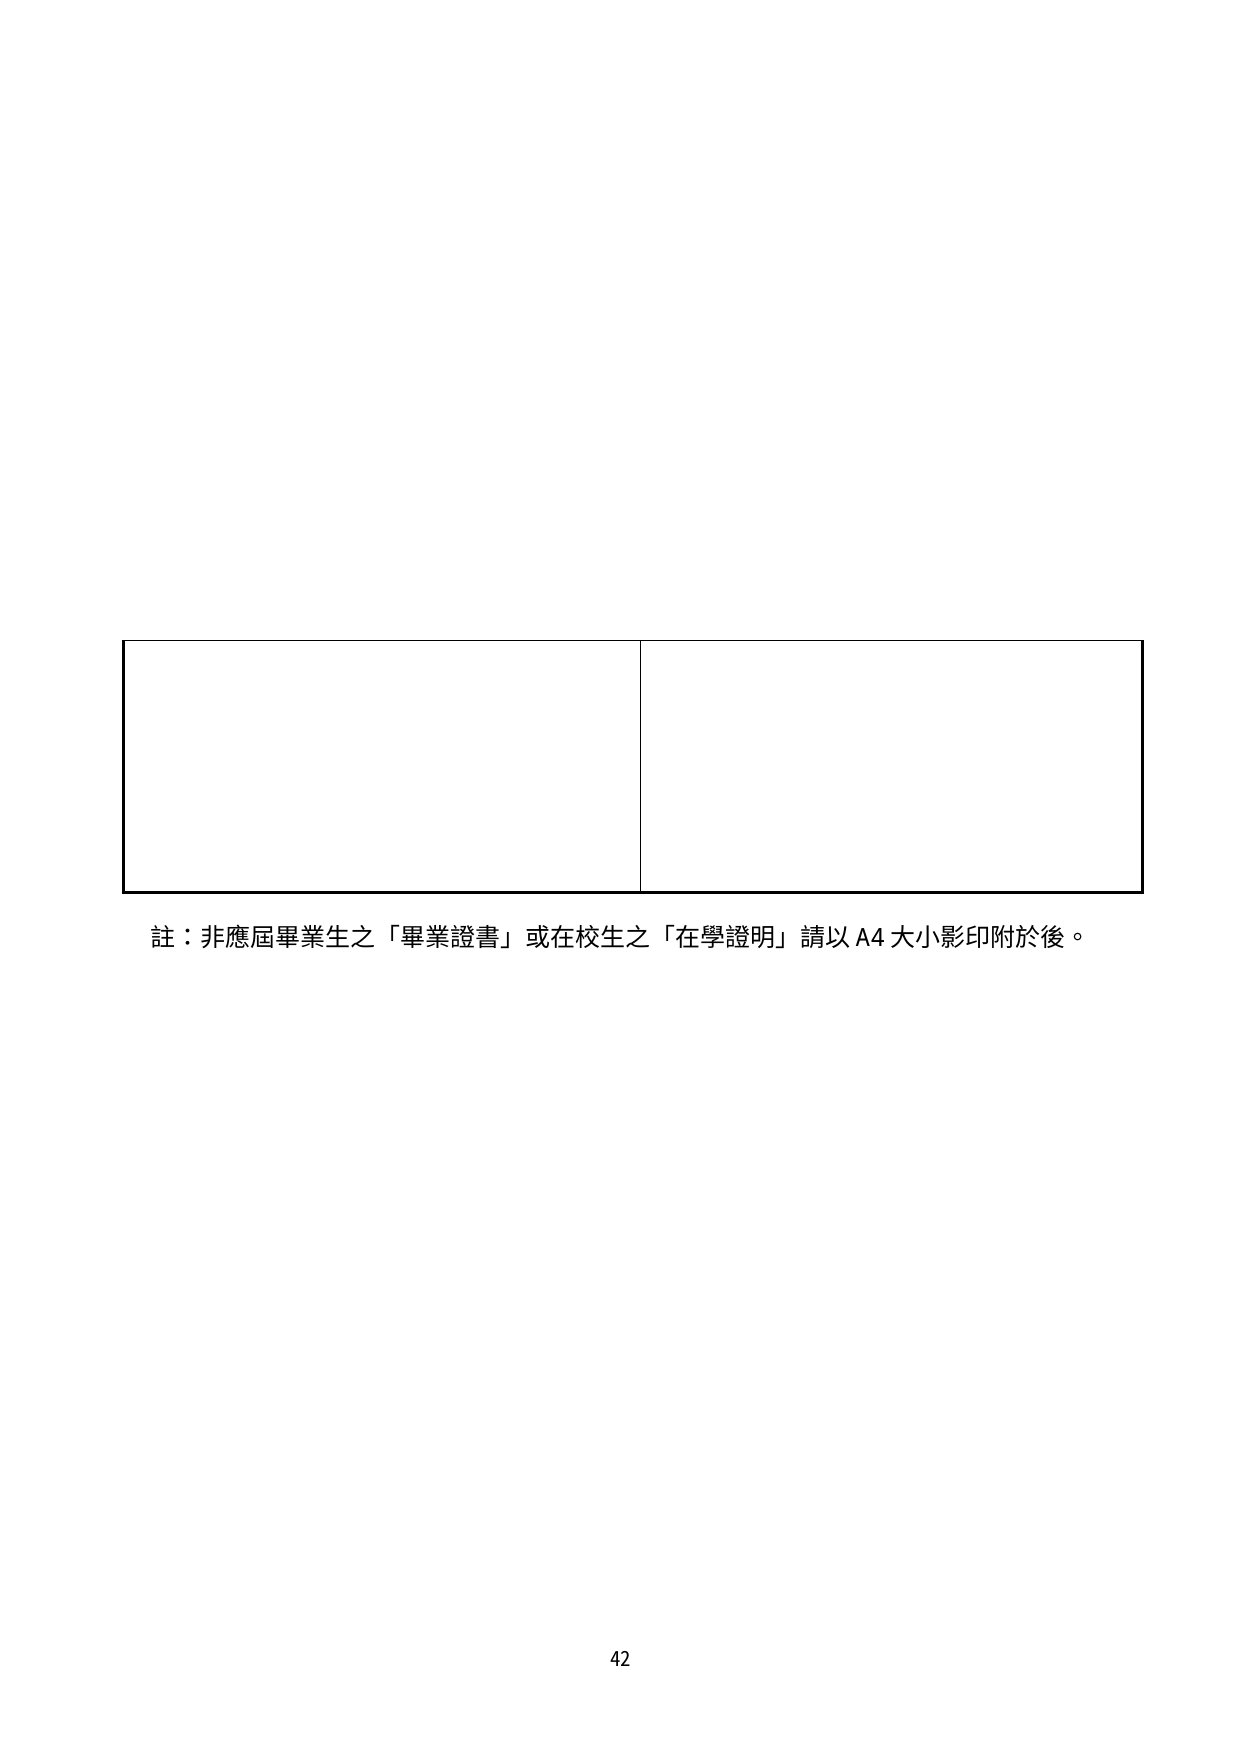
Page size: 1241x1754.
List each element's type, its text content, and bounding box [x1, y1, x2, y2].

text 註：非應屆畢業生之「畢業證書」或在校生之「在學證明」請以A4大小影印附於後。 [112, 894, 1128, 957]
table_cell [125, 641, 640, 891]
table_cell [641, 641, 1141, 891]
